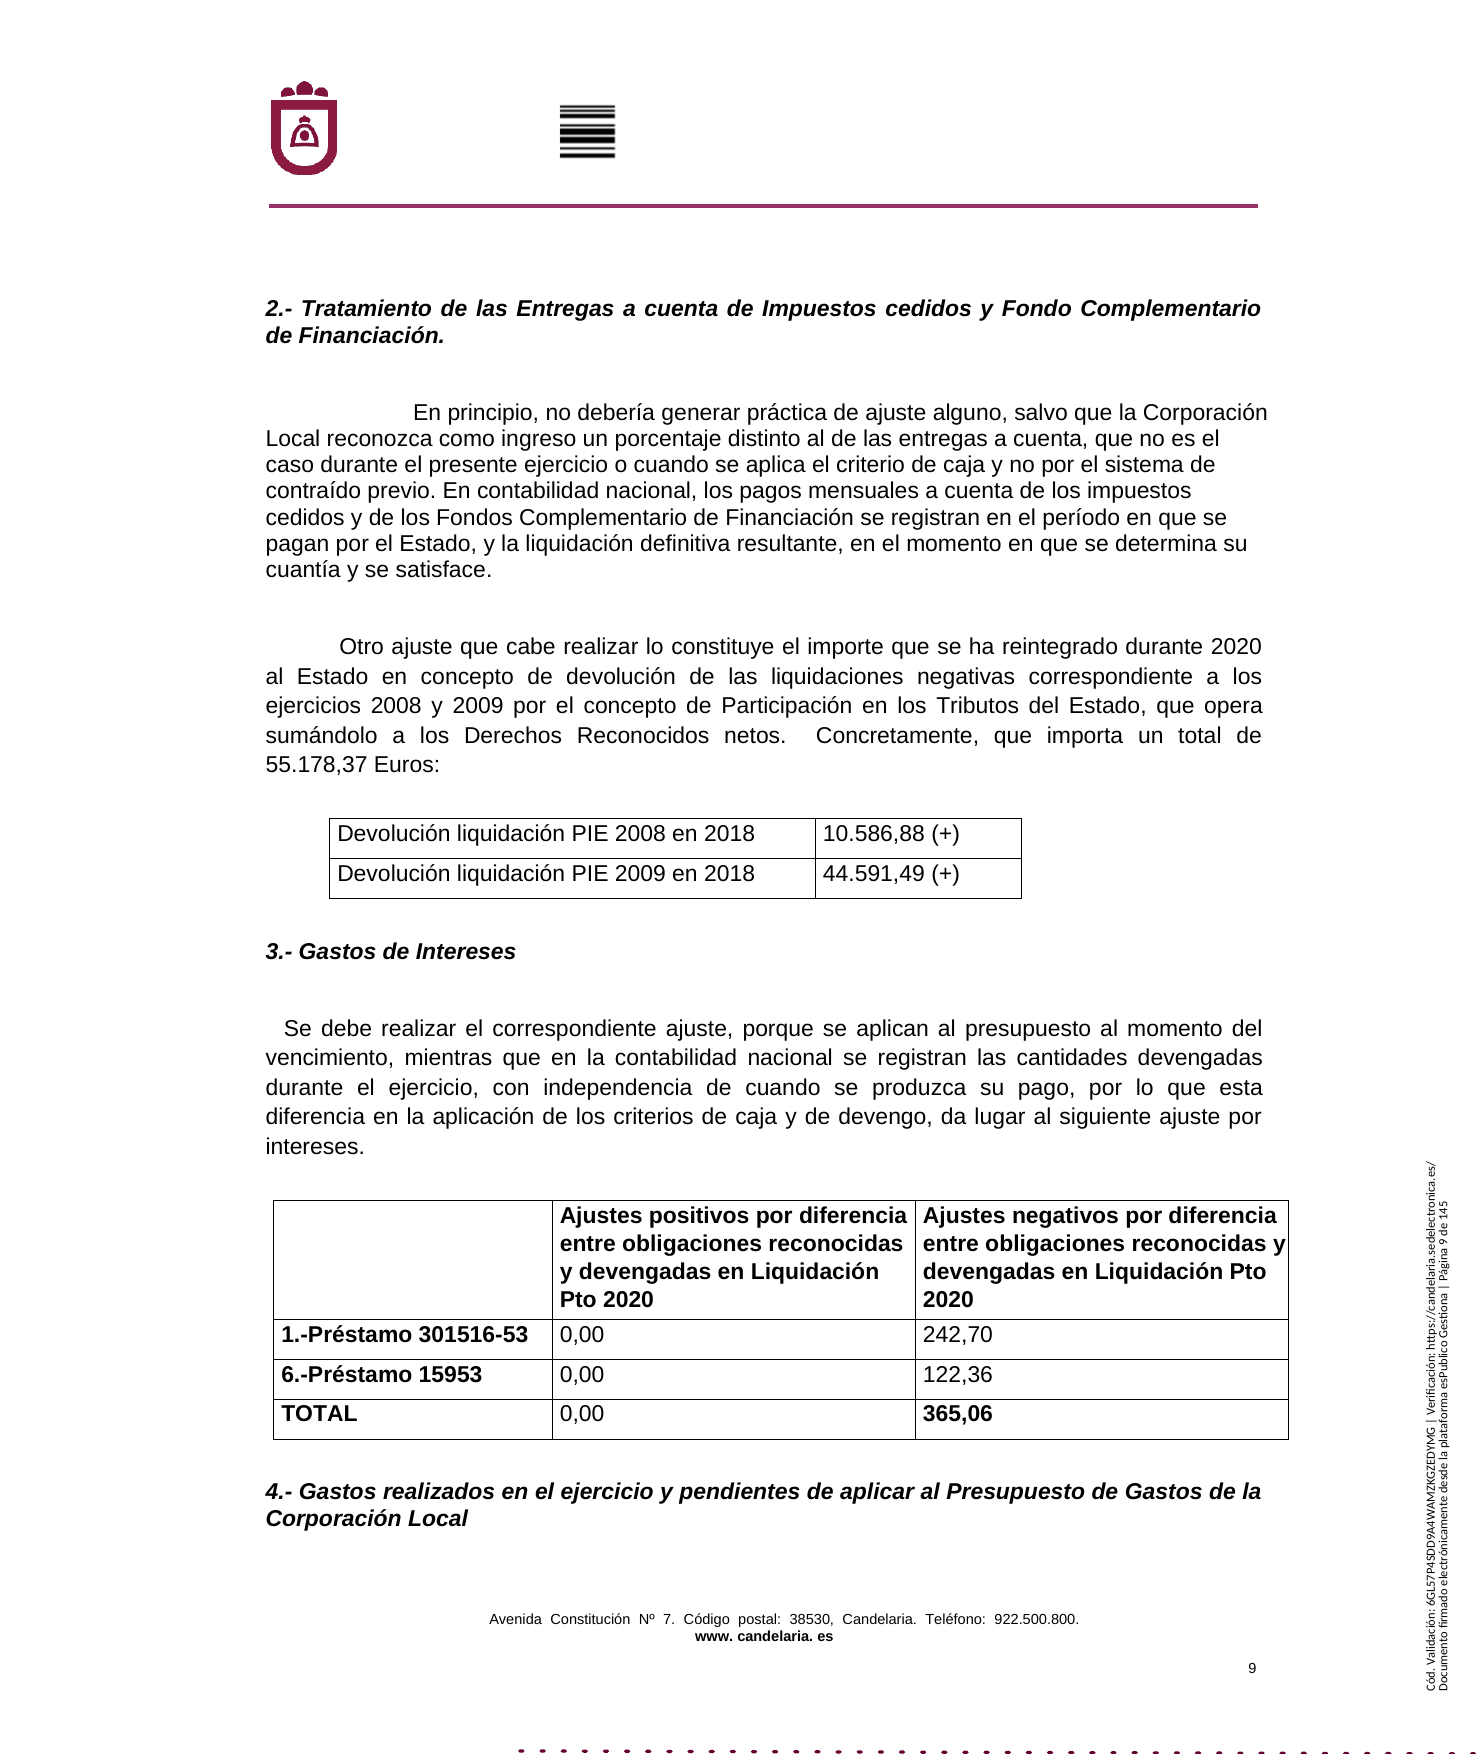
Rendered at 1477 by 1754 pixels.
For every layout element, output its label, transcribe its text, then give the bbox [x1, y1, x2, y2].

table_cell Devolución liquidación PIE 2009 en 2018 [330, 859, 815, 898]
table_cell 0,00 [553, 1360, 915, 1399]
table_cell 44.591,49 (+) [816, 859, 1021, 898]
table_header Ajustes positivos por diferencia entre obligaciones reconocidas y devengadas en Liquidación Pto 2020 [553, 1201, 915, 1319]
table_header 10.586,88 (+) [816, 819, 1021, 858]
table_cell 242,70 [916, 1320, 1288, 1359]
table_cell 6.-Préstamo 15953 [274, 1360, 552, 1399]
table_header Ajustes negativos por diferencia entre obligaciones reconocidas y devengadas en Liquidación Pto 2020 [916, 1201, 1288, 1319]
text Se debe realizar el correspondiente ajuste, porque se aplican al presupuesto al momento del vencimiento, mientras que en la contabilidad nacional se registran las cantidades devengadas durante el ejercicio, con independencia de cuando se produzca su pago, por lo que esta diferencia en la aplicación de los criterios de caja y de devengo, da lugar al siguiente ajuste por intereses. [265, 1015, 1263, 1159]
table_cell 1.-Préstamo 301516-53 [274, 1320, 552, 1359]
text Otro ajuste que cabe realizar lo constituye el importe que se ha reintegrado durante 2020 al Estado en concepto de devolución de las liquidaciones negativas correspondiente a los ejercicios 2008 y 2009 por el concepto de Participación en los Tributos del Estado, que opera sumándolo a los Derechos Reconocidos netos. Concretamente, que importa un total de 55.178,37 Euros: [265, 633, 1263, 777]
table_header [274, 1201, 552, 1319]
text 4.- Gastos realizados en el ejercicio y pendientes de aplicar al Presupuesto de Gastos de la Corporación Local [265, 1478, 1264, 1531]
table_cell 0,00 [553, 1400, 915, 1439]
table_cell 0,00 [553, 1320, 915, 1359]
table_header Devolución liquidación PIE 2008 en 2018 [330, 819, 815, 858]
text 2.- Tratamiento de las Entregas a cuenta de Impuestos cedidos y Fondo Complementario de Financiación. [265, 295, 1264, 349]
text 3.- Gastos de Intereses [265, 938, 1264, 964]
table_cell 365,06 [916, 1400, 1288, 1439]
table_cell 122,36 [916, 1360, 1288, 1399]
text En principio, no debería generar práctica de ajuste alguno, salvo que la Corporación Local reconozca como ingreso un porcentaje distinto al de las entregas a cuenta, que no es el caso durante el presente ejercicio o cuando se aplica el criterio de caja y no por el sistema de contraído previo. En contabilidad nacional, los pagos mensuales a cuenta de los impuestos cedidos y de los Fondos Complementario de Financiación se registran en el período en que se pagan por el Estado, y la liquidación definitiva resultante, en el momento en que se determina su cuantía y se satisface. [265, 399, 1270, 582]
table_cell TOTAL [274, 1400, 552, 1439]
